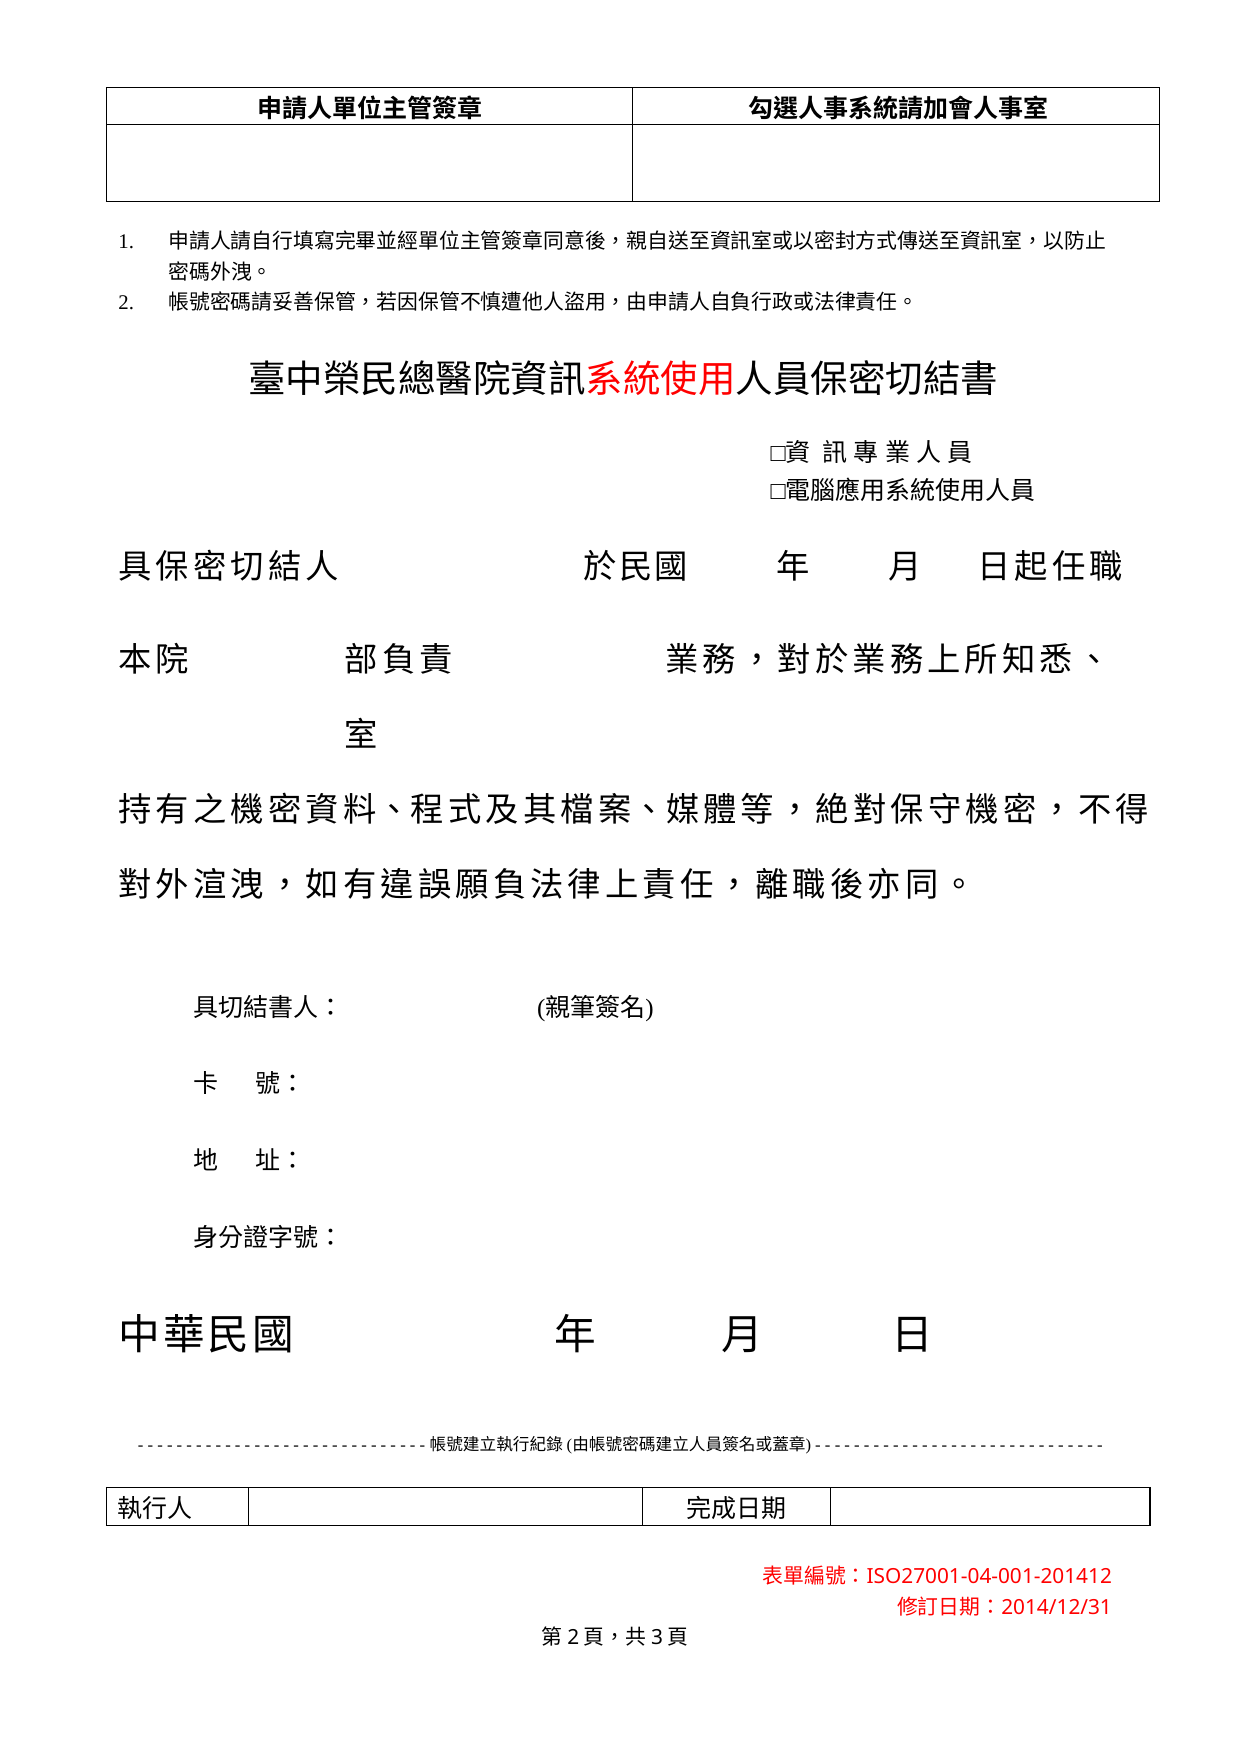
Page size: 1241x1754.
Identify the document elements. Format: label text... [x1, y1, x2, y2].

table_cell 勾選人事系統請加會人事室 [633, 88, 1159, 124]
table_header 完成日期 [643, 1488, 830, 1525]
table_cell 室 [341, 695, 379, 770]
table_cell 卡 號： [115, 1063, 1152, 1140]
table_header [831, 1488, 1149, 1525]
table_cell □資 訊 專 業 人 員 [743, 414, 1152, 470]
list 申請人請自行填寫完畢並經單位主管簽章同意後，親自送至資訊室或以密封方式傳送至資訊室，以防止密碼外洩。 [118, 225, 1122, 285]
table_cell 日起任職 [974, 526, 1152, 620]
table_cell 身分證字號： [115, 1217, 1152, 1293]
table_cell 業務，對於業務上所知悉、 [662, 620, 1152, 770]
table_cell [926, 526, 974, 620]
table_cell [826, 526, 885, 620]
text - - - - - - - - - - - - - - - - - - - - - - - - - - - - - - 帳號建立執行紀錄 (由帳號密碼建立人員簽名或蓋章) - - - - - - - - - - - - - - - - - - - - - - - - - - - - - - [118, 1425, 1122, 1462]
table_cell 具切結書人： (親筆簽名) [115, 986, 1152, 1063]
table_cell □電腦應用系統使用人員 [743, 470, 1152, 526]
table_cell 中華民國 [115, 1294, 360, 1387]
table_cell 具保密切結人 [115, 526, 379, 620]
table_header [1131, 339, 1152, 413]
table_cell 持有之機密資料、程式及其檔案、媒體等，絶對保守機密，不得對外渲洩，如有違誤願負法律上責任，離職後亦同。 [115, 770, 1152, 938]
table_cell [774, 1294, 888, 1387]
table_cell 部 [341, 620, 379, 695]
table_cell 負責 [379, 620, 473, 770]
table_cell [107, 125, 632, 201]
table_cell [360, 1294, 551, 1387]
table_cell 日 [888, 1294, 1152, 1387]
table_cell [633, 125, 1159, 201]
table_header [249, 1488, 642, 1525]
table_cell [115, 939, 1152, 986]
table_cell 月 [885, 526, 926, 620]
table_cell 月 [719, 1294, 774, 1387]
table_cell [605, 1294, 718, 1387]
table_header 執行人 [107, 1488, 248, 1525]
table_cell [714, 526, 774, 620]
table_cell [379, 526, 581, 620]
table_cell [115, 414, 742, 470]
table_cell [474, 620, 662, 770]
table_cell 年 [551, 1294, 605, 1387]
table_cell 年 [774, 526, 826, 620]
list 帳號密碼請妥善保管，若因保管不慎遭他人盜用，由申請人自負行政或法律責任。 [118, 285, 1122, 315]
table_cell 本院 [115, 620, 341, 770]
table_cell 申請人單位主管簽章 [107, 88, 632, 124]
table_header 臺中榮民總醫院資訊系統使用人員保密切結書 [115, 339, 1131, 413]
table_cell [115, 470, 742, 526]
table_cell 地 址： [115, 1140, 1152, 1217]
table_cell 於民國 [581, 526, 714, 620]
